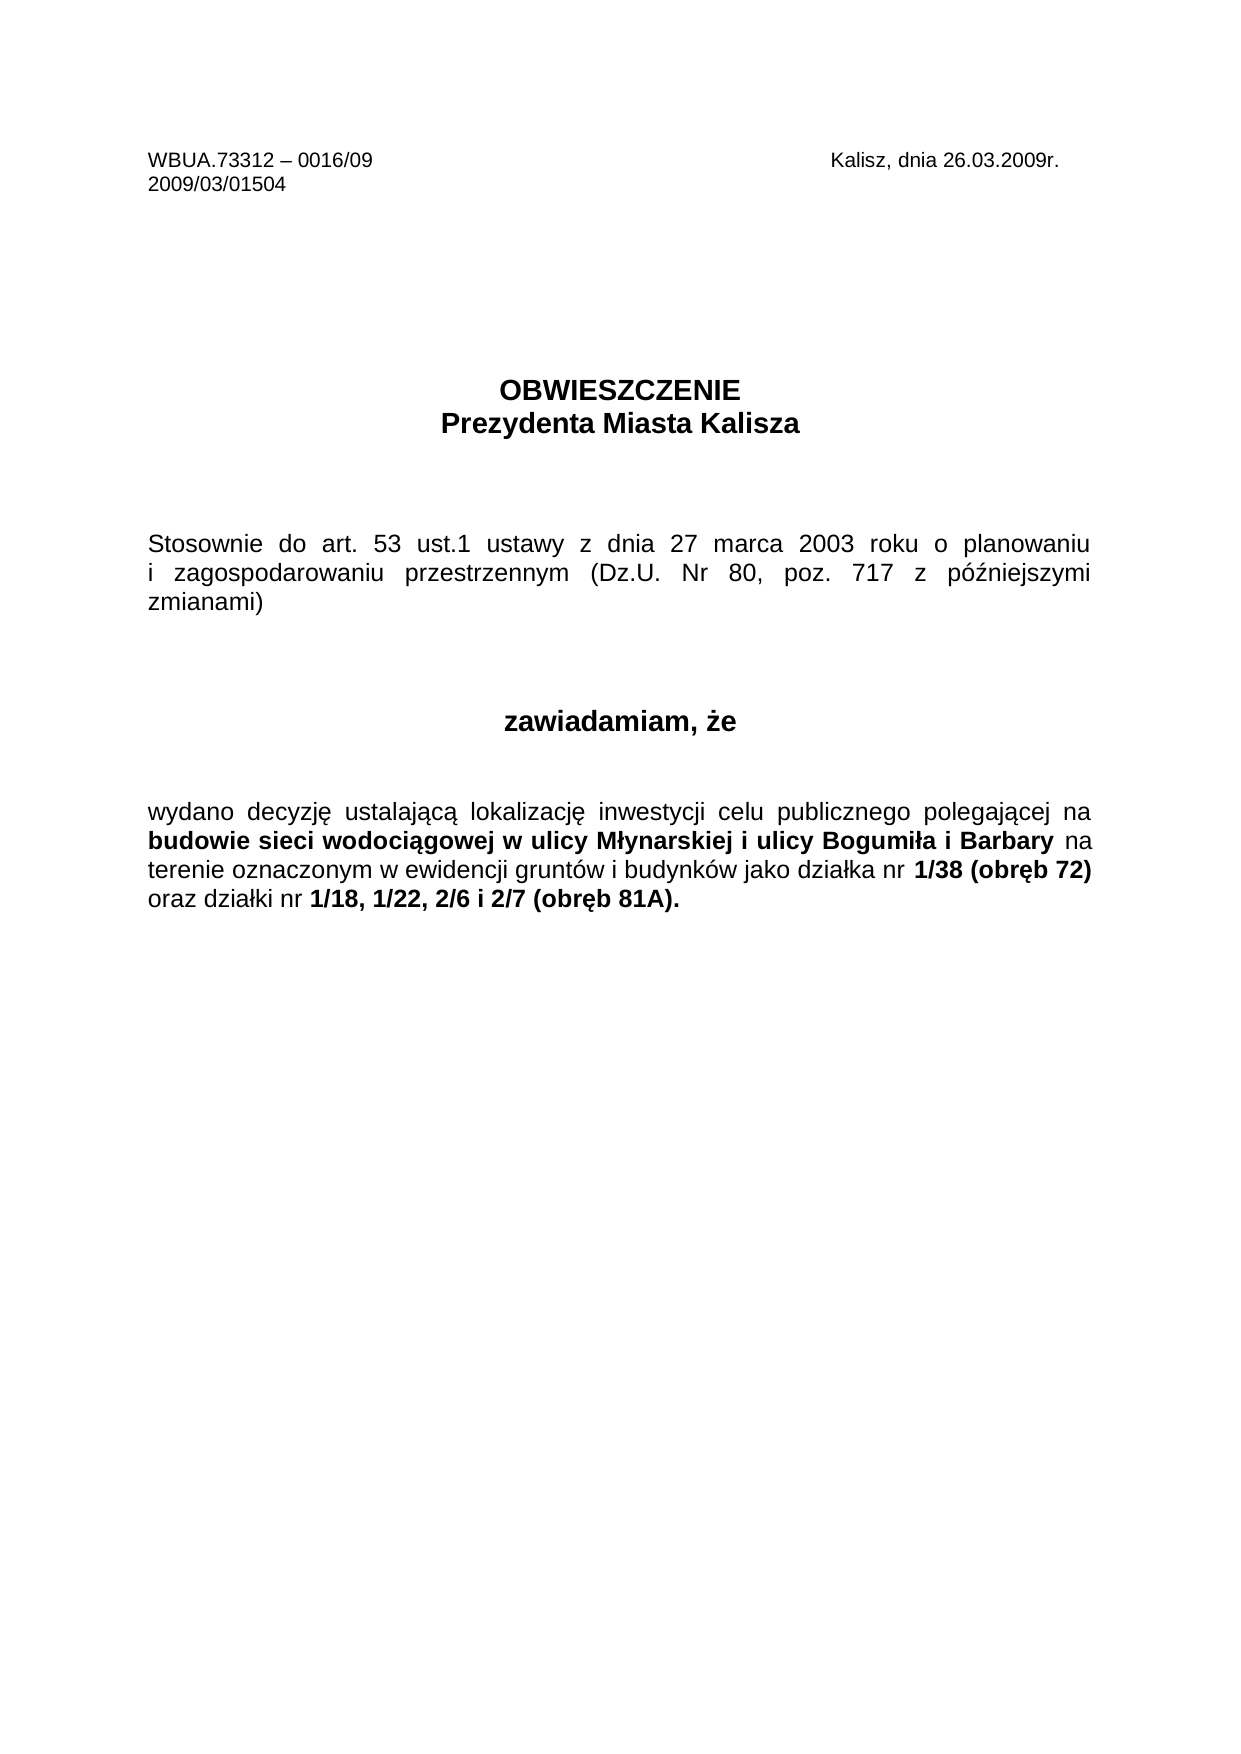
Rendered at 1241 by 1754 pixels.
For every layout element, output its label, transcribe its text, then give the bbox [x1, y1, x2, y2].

text Stosownie do art. 53 ust.1 ustawy z dnia 27 marca 2003 roku o planowaniu i zagospodarowaniu przestrzennym (Dz.U. Nr 80, poz. 717 z późniejszymi zmianami) [148, 528, 1092, 616]
text zawiadamiam, że [148, 704, 1092, 738]
text 2009/03/01504 [148, 172, 1092, 196]
text OBWIESZCZENIE Prezydenta Miasta Kalisza [148, 373, 1092, 440]
text wydano decyzję ustalającą lokalizację inwestycji celu publicznego polegającej na budowie sieci wodociągowej w ulicy Młynarskiej i ulicy Bogumiła i Barbary na terenie oznaczonym w ewidencji gruntów i budynków jako działka nr 1/38 (obręb 72) oraz działki nr 1/18, 1/22, 2/6 i 2/7 (obręb 81A). [148, 797, 1092, 913]
text WBUA.73312 – 0016/09 Kalisz, dnia 26.03.2009r. [148, 148, 1092, 172]
